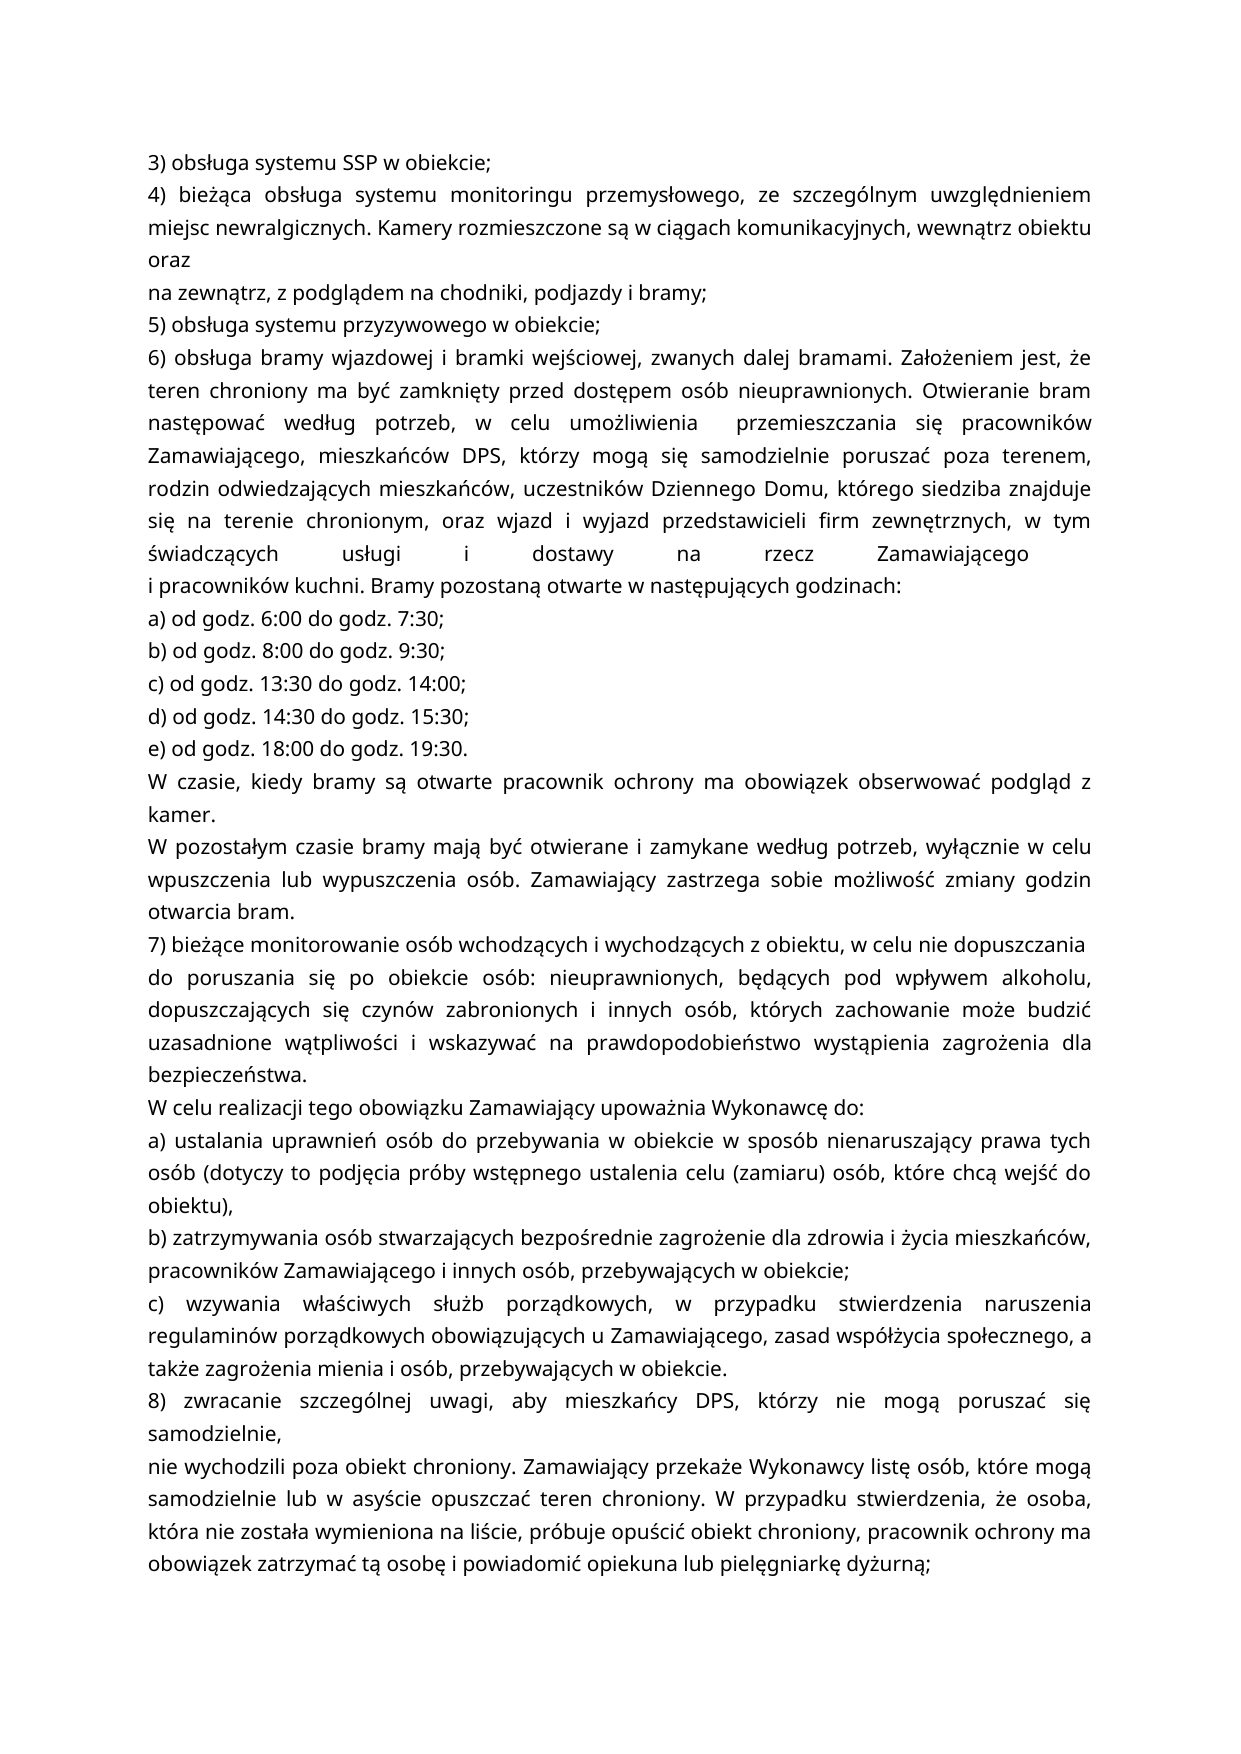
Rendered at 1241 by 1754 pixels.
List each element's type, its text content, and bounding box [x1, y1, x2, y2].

text c) wzywania właściwych służb porządkowych, w przypadku stwierdzenia naruszenia regulaminów porządkowych obowiązujących u Zamawiającego, zasad współżycia społecznego, a także zagrożenia mienia i osób, przebywających w obiekcie. [148, 1289, 1093, 1382]
text W czasie, kiedy bramy są otwarte pracownik ochrony ma obowiązek obserwować podgląd z kamer. W pozostałym czasie bramy mają być otwierane i zamykane według potrzeb, wyłącznie w celu wpuszczenia lub wypuszczenia osób. Zamawiający zastrzega sobie możliwość zmiany godzin otwarcia bram. [148, 767, 1093, 926]
text c) od godz. 13:30 do godz. 14:00; [148, 669, 1093, 698]
text a) od godz. 6:00 do godz. 7:30; [148, 604, 1093, 632]
text 7) bieżące monitorowanie osób wchodzących i wychodzących z obiektu, w celu nie dopuszczania do poruszania się po obiekcie osób: nieuprawnionych, będących pod wpływem alkoholu, dopuszczających się czynów zabronionych i innych osób, których zachowanie może budzić uzasadnione wątpliwości i wskazywać na prawdopodobieństwo wystąpienia zagrożenia dla bezpieczeństwa. [148, 930, 1093, 1089]
text e) od godz. 18:00 do godz. 19:30. [148, 734, 1093, 763]
text d) od godz. 14:30 do godz. 15:30; [148, 702, 1093, 730]
text b) zatrzymywania osób stwarzających bezpośrednie zagrożenie dla zdrowia i życia mieszkańców, pracowników Zamawiającego i innych osób, przebywających w obiekcie; [148, 1223, 1093, 1284]
text b) od godz. 8:00 do godz. 9:30; [148, 637, 1093, 665]
text 8) zwracanie szczególnej uwagi, aby mieszkańcy DPS, którzy nie mogą poruszać się samodzielnie, nie wychodzili poza obiekt chroniony. Zamawiający przekaże Wykonawcy listę osób, które mogą samodzielnie lub w asyście opuszczać teren chroniony. W przypadku stwierdzenia, że osoba, która nie została wymieniona na liście, próbuje opuścić obiekt chroniony, pracownik ochrony ma obowiązek zatrzymać tą osobę i powiadomić opiekuna lub pielęgniarkę dyżurną; [148, 1387, 1093, 1578]
text a) ustalania uprawnień osób do przebywania w obiekcie w sposób nienaruszający prawa tych osób (dotyczy to podjęcia próby wstępnego ustalenia celu (zamiaru) osób, które chcą wejść do obiektu), [148, 1126, 1093, 1219]
text W celu realizacji tego obowiązku Zamawiający upoważnia Wykonawcę do: [148, 1093, 1093, 1122]
text 4) bieżąca obsługa systemu monitoringu przemysłowego, ze szczególnym uwzględnieniem miejsc newralgicznych. Kamery rozmieszczone są w ciągach komunikacyjnych, wewnątrz obiektu oraz na zewnątrz, z podglądem na chodniki, podjazdy i bramy; [148, 180, 1093, 306]
text 3) obsługa systemu SSP w obiekcie; [148, 148, 1093, 176]
text 6) obsługa bramy wjazdowej i bramki wejściowej, zwanych dalej bramami. Założeniem jest, że teren chroniony ma być zamknięty przed dostępem osób nieuprawnionych. Otwieranie bram następować według potrzeb, w celu umożliwienia przemieszczania się pracowników Zamawiającego, mieszkańców DPS, którzy mogą się samodzielnie poruszać poza terenem, rodzin odwiedzających mieszkańców, uczestników Dziennego Domu, którego siedziba znajduje się na terenie chronionym, oraz wjazd i wyjazd przedstawicieli firm zewnętrznych, w tym świadczących usługi i dostawy na rzecz Zamawiającego i pracowników kuchni. Bramy pozostaną otwarte w następujących godzinach: [148, 343, 1093, 600]
text 5) obsługa systemu przyzywowego w obiekcie; [148, 311, 1093, 339]
